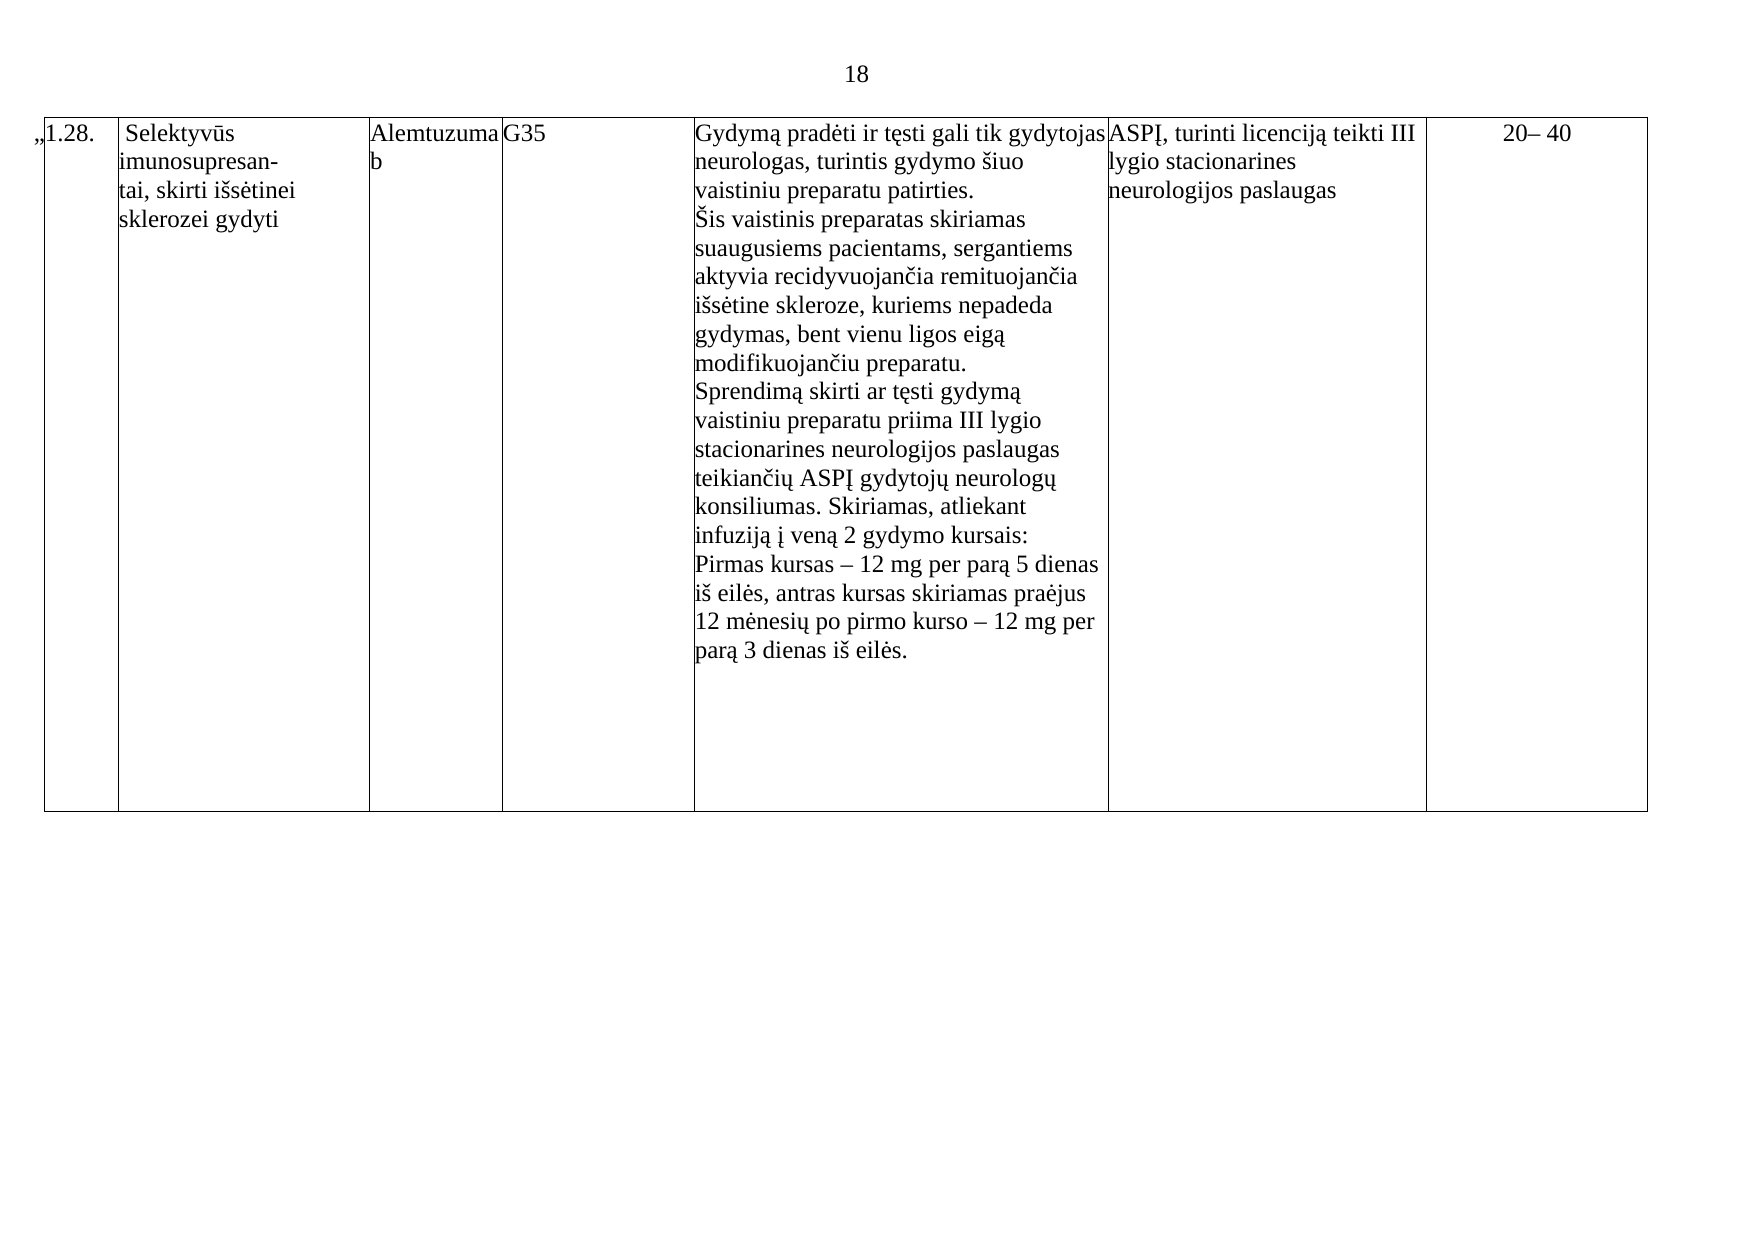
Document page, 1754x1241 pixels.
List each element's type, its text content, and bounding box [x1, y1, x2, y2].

table_cell ASPĮ, turinti licenciją teikti III lygio stacionarines neurologijos paslaugas [1109, 118, 1426, 811]
table_cell „1.28. [45, 118, 118, 811]
table_cell [1648, 117, 1654, 811]
table_cell G35 [503, 118, 694, 811]
table_cell Selektyvūs imunosupresan- tai, skirti išsėtinei sklerozei gydyti [119, 118, 369, 811]
table_cell Alemtuzumab [370, 118, 502, 811]
table_cell Gydymą pradėti ir tęsti gali tik gydytojas neurologas, turintis gydymo šiuo vaistiniu preparatu patirties. Šis vaistinis preparatas skiriamas suaugusiems pacientams, sergantiems aktyvia recidyvuojančia remituojančia išsėtine skleroze, kuriems nepadeda gydymas, bent vienu ligos eigą modifikuojančiu preparatu. Sprendimą skirti ar tęsti gydymą vaistiniu preparatu priima III lygio stacionarines neurologijos paslaugas teikiančių ASPĮ gydytojų neurologų konsiliumas. Skiriamas, atliekant infuziją į veną 2 gydymo kursais: Pirmas kursas – 12 mg per parą 5 dienas iš eilės, antras kursas skiriamas praėjus 12 mėnesių po pirmo kurso – 12 mg per parą 3 dienas iš eilės. [695, 118, 1108, 811]
table_cell 20– 40 [1427, 118, 1647, 811]
